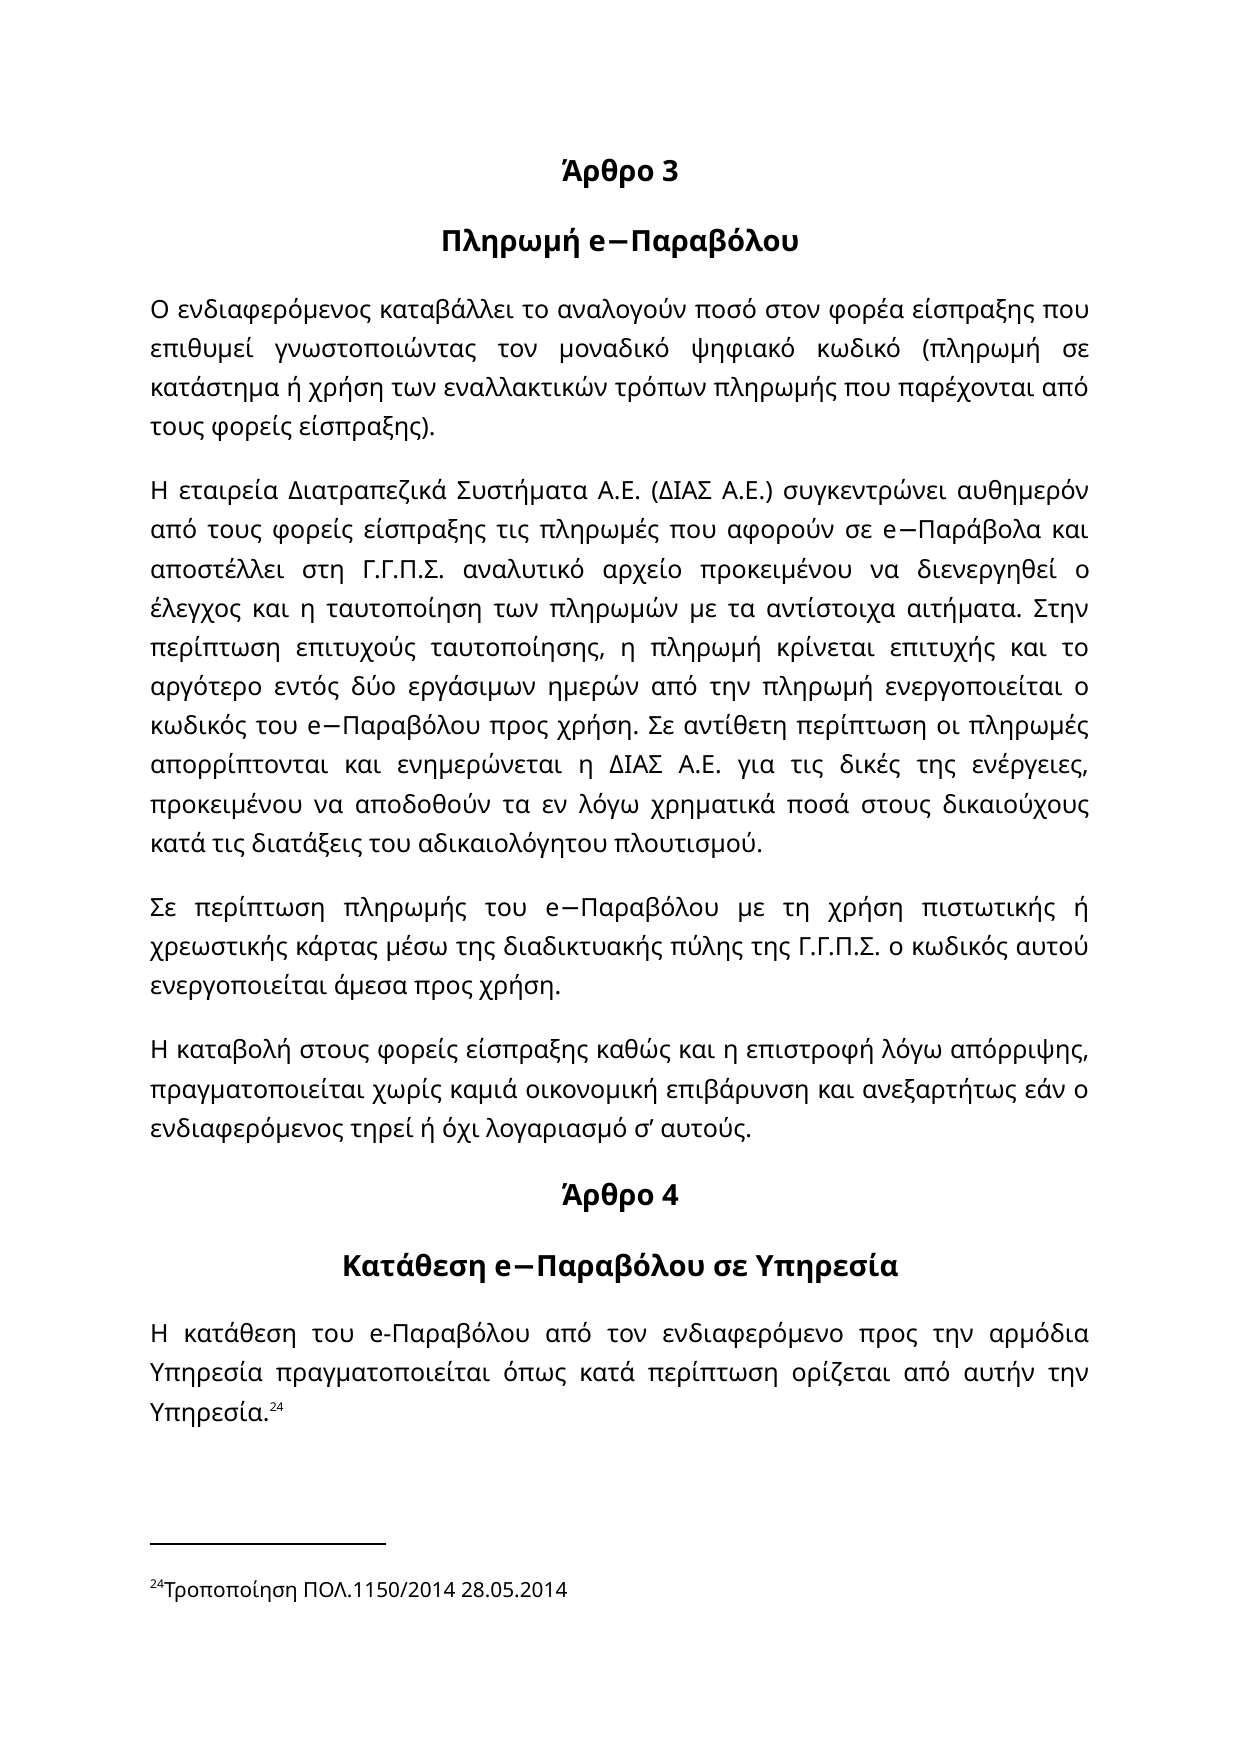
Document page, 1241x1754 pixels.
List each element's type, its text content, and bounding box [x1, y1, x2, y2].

text Η καταβολή στους φορείς είσπραξης καθώς και η επιστροφή λόγω απόρριψης, πραγματοποιείται χωρίς καμιά οικονομική επιβάρυνση και ανεξαρτήτως εάν ο ενδιαφερόμενος τηρεί ή όχι λογαριασμό σ’ αυτούς. [150, 1032, 1090, 1144]
subtitle Κατάθεση e−Παραβόλου σε Υπηρεσία [150, 1245, 1090, 1285]
subtitle Άρθρο 4 [150, 1174, 1090, 1214]
subtitle Πληρωμή e−Παραβόλου [150, 221, 1090, 260]
text Σε περίπτωση πληρωμής του e−Παραβόλου με τη χρήση πιστωτικής ή χρεωστικής κάρτας μέσω της διαδικτυακής πύλης της Γ.Γ.Π.Σ. ο κωδικός αυτού ενεργοποιείται άμεσα προς χρήση. [150, 889, 1090, 1002]
text Η εταιρεία Διατραπεζικά Συστήματα Α.Ε. (ΔΙΑΣ Α.Ε.) συγκεντρώνει αυθημερόν από τους φορείς είσπραξης τις πληρωμές που αφορούν σε e−Παράβολα και αποστέλλει στη Γ.Γ.Π.Σ. αναλυτικό αρχείο προκειμένου να διενεργηθεί ο έλεγχος και η ταυτοποίηση των πληρωμών με τα αντίστοιχα αιτήματα. Στην περίπτωση επιτυχούς ταυτοποίησης, η πληρωμή κρίνεται επιτυχής και το αργότερο εντός δύο εργάσιμων ημερών από την πληρωμή ενεργοποιείται ο κωδικός του e−Παραβόλου προς χρήση. Σε αντίθετη περίπτωση οι πληρωμές απορρίπτονται και ενημερώνεται η ΔΙΑΣ Α.Ε. για τις δικές της ενέργειες, προκειμένου να αποδοθούν τα εν λόγω χρηματικά ποσά στους δικαιούχους κατά τις διατάξεις του αδικαιολόγητου πλουτισμού. [150, 473, 1090, 859]
text Ο ενδιαφερόμενος καταβάλλει το αναλογούν ποσό στον φορέα είσπραξης που επιθυμεί γνωστοποιώντας τον μοναδικό ψηφιακό κωδικό (πληρωμή σε κατάστημα ή χρήση των εναλλακτικών τρόπων πληρωμής που παρέχονται από τους φορείς είσπραξης). [150, 291, 1090, 443]
text Τροποποίηση ΠΟΛ.1150/2014 28.05.2014 [150, 1576, 1090, 1604]
text Η κατάθεση του e-Παραβόλου από τον ενδιαφερόμενο προς την αρμόδια Υπηρεσία πραγματοποιείται όπως κατά περίπτωση ορίζεται από αυτήν την Υπηρεσία. [150, 1316, 1090, 1428]
subtitle Άρθρο 3 [150, 150, 1090, 190]
